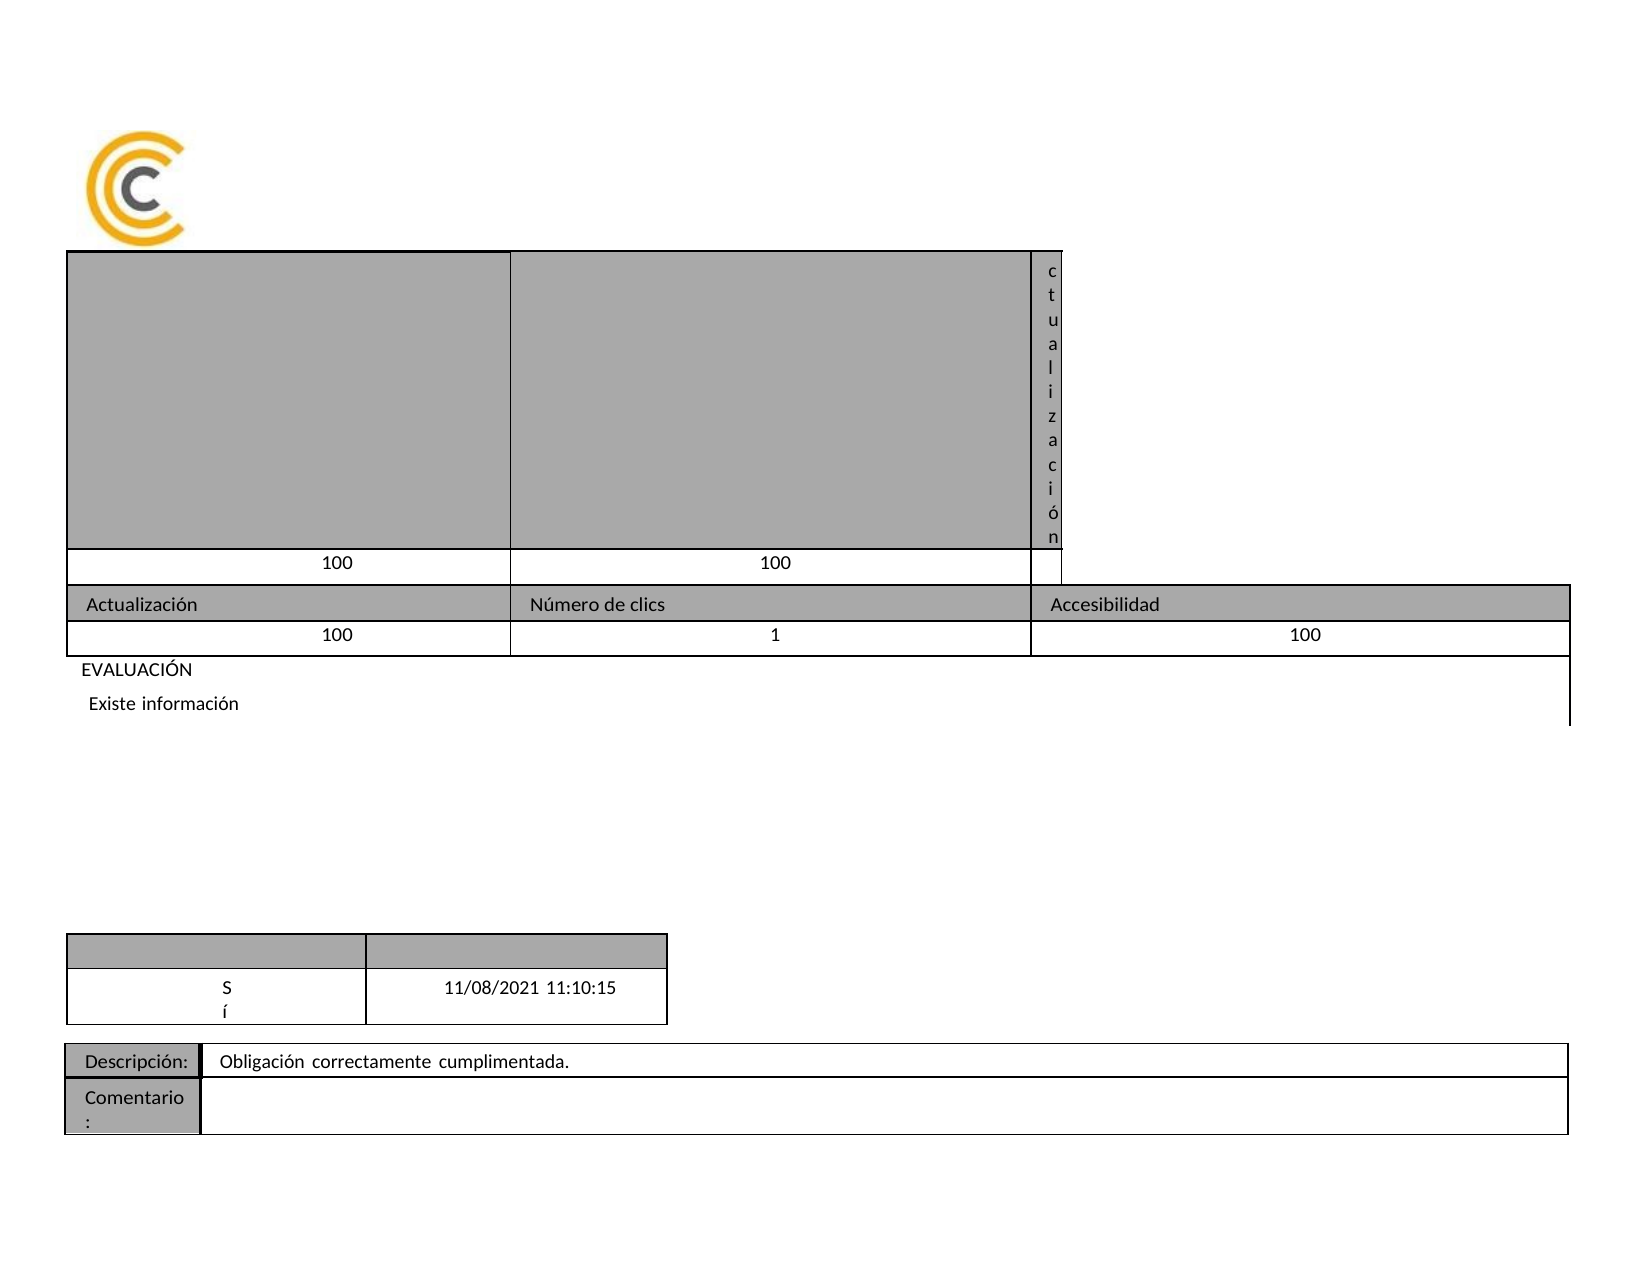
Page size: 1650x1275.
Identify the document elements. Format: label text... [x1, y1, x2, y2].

table_cell [511, 252, 1030, 548]
table_cell 100 [68, 622, 510, 655]
table_cell 100 [1032, 622, 1569, 655]
table_header [68, 935, 365, 968]
table_header [367, 935, 666, 968]
table_cell Fecha de la información / actualización [1032, 252, 1061, 548]
table_cell Actualización [68, 586, 510, 620]
picture [76, 130, 197, 250]
table_cell Accesibilidad [1032, 586, 1569, 620]
table_cell 29/06/2021 [1032, 550, 1061, 584]
table_cell Número de clics [511, 586, 1030, 620]
table_cell Sí [68, 969, 365, 1024]
table_cell 1 [511, 622, 1030, 655]
table_cell 100 [68, 550, 510, 584]
table_cell [68, 253, 510, 548]
table_cell 100 [511, 550, 1030, 584]
table_header Descripción: [66, 1044, 198, 1076]
table_cell [202, 1078, 1567, 1133]
table_cell EVALUACIÓN Existe información [67, 657, 1569, 726]
table_cell Comentario: [66, 1079, 199, 1133]
table_header Obligación correctamente cumplimentada. [203, 1044, 1567, 1076]
table_cell 11/08/2021 11:10:15 [367, 969, 666, 1024]
